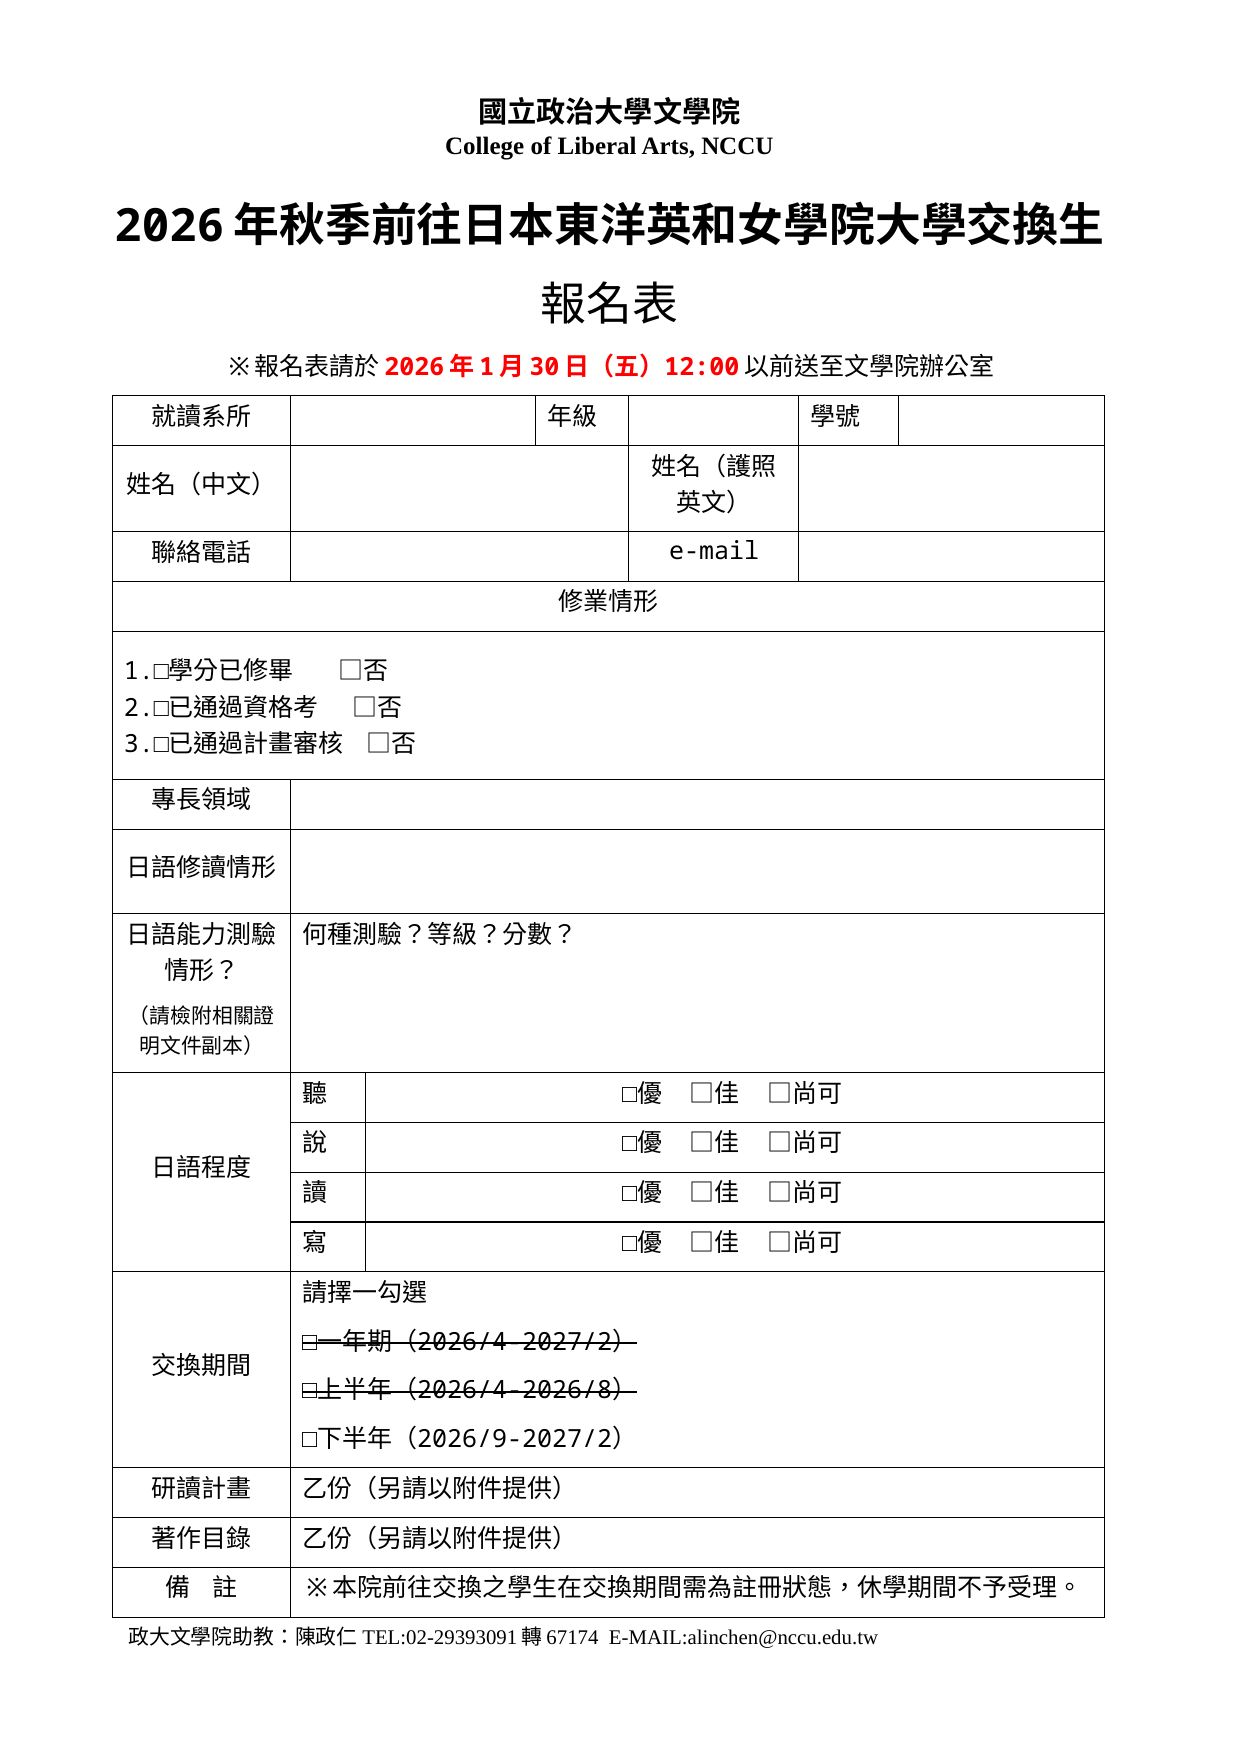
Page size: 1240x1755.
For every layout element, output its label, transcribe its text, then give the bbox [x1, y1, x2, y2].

table_cell 專長領域 [113, 780, 290, 829]
table_cell 讀 [291, 1173, 365, 1221]
text 2026年秋季前往日本東洋英和女學院大學交換生 [112, 188, 1106, 255]
table_cell 著作目錄 [113, 1518, 290, 1567]
table_cell 請擇一勾選 □一年期（2026/4-2027/2） □上半年（2026/4-2026/8） □下半年（2026/9-2027/2） [291, 1272, 1104, 1467]
table_cell [799, 532, 1104, 581]
table_header [291, 396, 535, 445]
table_cell 日語修讀情形 [113, 830, 290, 913]
table_cell 何種測驗？等級？分數？ [291, 914, 1104, 1072]
table_cell 聽 [291, 1073, 365, 1122]
table_cell 1.□學分已修畢 □否 2.□已通過資格考 □否 3.□已通過計畫審核 □否 [113, 632, 1104, 779]
table_header 年級 [536, 396, 628, 445]
table_cell [291, 780, 1104, 829]
table_cell □優 □佳 □尚可 [366, 1173, 1104, 1221]
text ※報名表請於2026年1月30日（五）12:00以前送至文學院辦公室 [112, 346, 1106, 383]
table_cell 研讀計畫 [113, 1468, 290, 1517]
table_cell 備 註 [113, 1568, 290, 1617]
table_cell 寫 [291, 1223, 365, 1271]
table_cell 日語能力測驗情形？ （請檢附相關證明文件副本） [113, 914, 290, 1072]
text 報名表 [112, 267, 1106, 334]
table_cell □優 □佳 □尚可 [366, 1123, 1104, 1172]
table_header 就讀系所 [113, 396, 290, 445]
table_cell 姓名（中文） [113, 446, 290, 531]
table_header 學號 [799, 396, 898, 445]
table_cell 修業情形 [113, 582, 1104, 631]
table_cell 說 [291, 1123, 365, 1172]
table_cell □優 □佳 □尚可 [366, 1223, 1104, 1271]
table_cell 日語程度 [113, 1073, 290, 1271]
table_cell □優 □佳 □尚可 [366, 1073, 1104, 1122]
table_cell e-mail [629, 532, 798, 581]
table_cell 聯絡電話 [113, 532, 290, 581]
table_header [629, 396, 798, 445]
table_cell [291, 532, 628, 581]
table_cell [291, 446, 628, 531]
table_cell ※本院前往交換之學生在交換期間需為註冊狀態，休學期間不予受理。 [291, 1568, 1104, 1617]
table_cell 乙份（另請以附件提供） [291, 1518, 1104, 1567]
table_header [899, 396, 1104, 445]
table_cell [799, 446, 1104, 531]
table_cell [291, 830, 1104, 913]
table_cell 姓名（護照英文） [629, 446, 798, 531]
table_cell 乙份（另請以附件提供） [291, 1468, 1104, 1517]
table_cell 交換期間 [113, 1272, 290, 1467]
